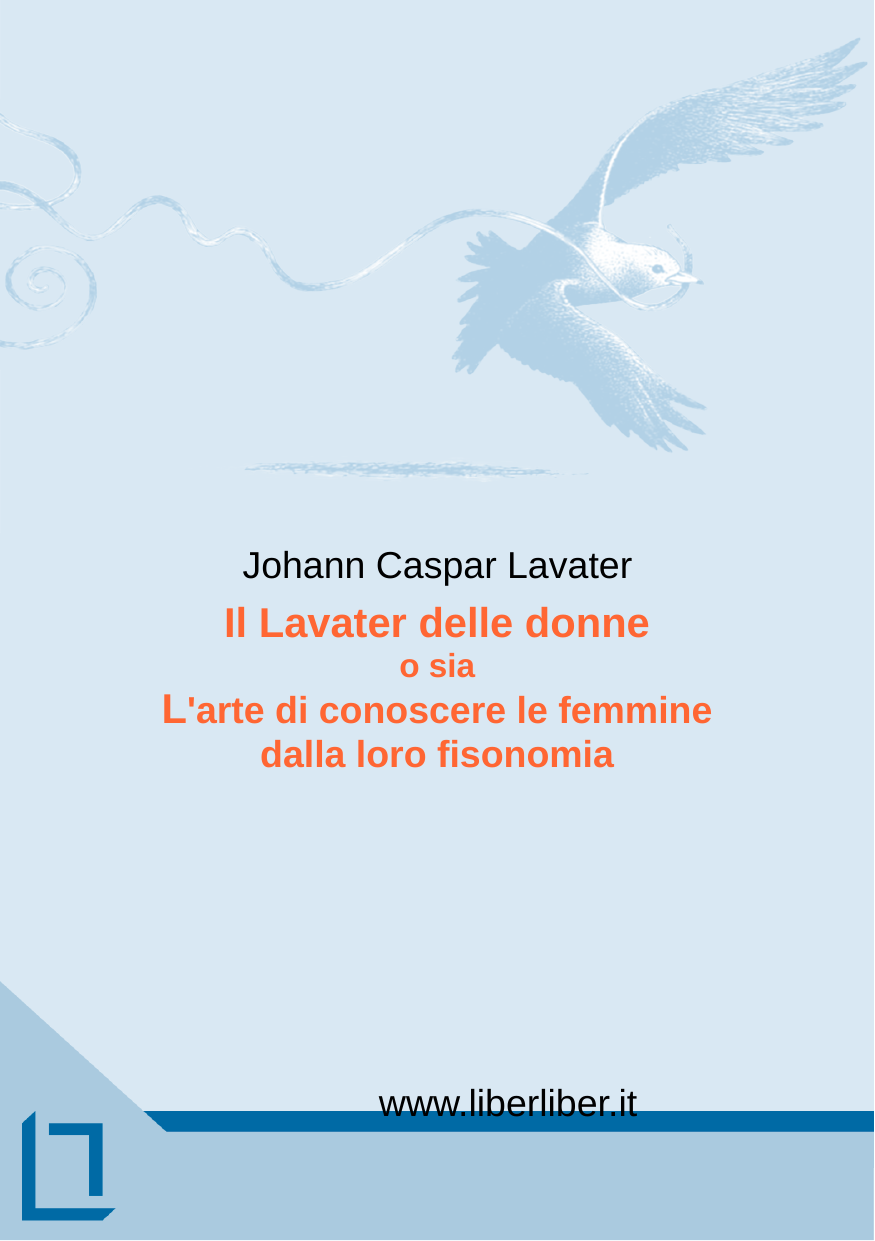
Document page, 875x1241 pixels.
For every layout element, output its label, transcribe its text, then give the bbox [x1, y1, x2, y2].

text www.liberliber.it [331, 1081, 685, 1124]
picture [0, 0, 874, 1241]
text Il Lavater delle donne o sia L'arte di conoscere le femmine dalla loro fisonomia [94, 598, 779, 776]
text Johann Caspar Lavater [94, 543, 779, 586]
